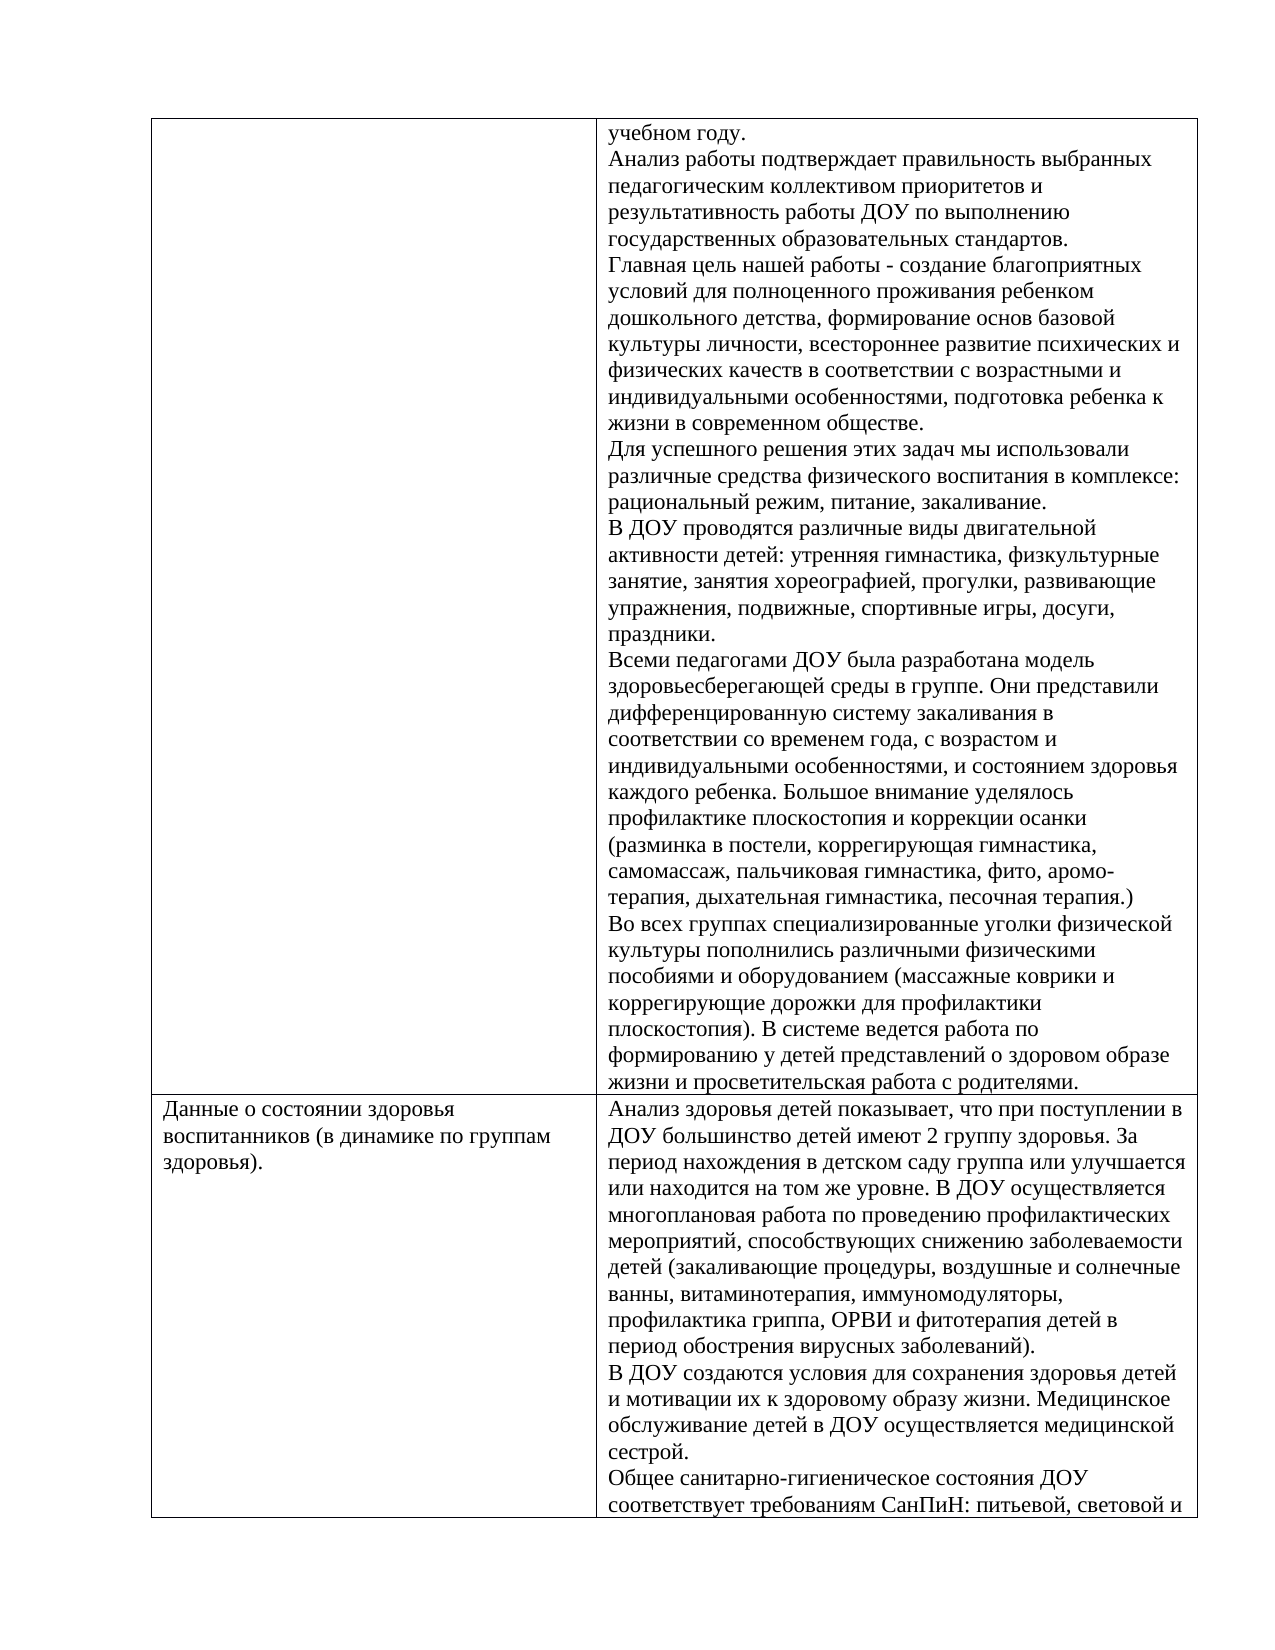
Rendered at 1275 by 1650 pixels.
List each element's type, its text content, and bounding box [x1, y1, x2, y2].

table_cell Анализ здоровья детей показывает, что при поступлении в ДОУ большинство детей имеют 2 группу здоровья. За период нахождения в детском саду группа или улучшается или находится на том же уровне. В ДОУ осуществляется многоплановая работа по проведению профилактических мероприятий, способствующих снижению заболеваемости детей (закаливающие процедуры, воздушные и солнечные ванны, витаминотерапия, иммуномодуляторы, профилактика гриппа, ОРВИ и фитотерапия детей в период обострения вирусных заболеваний). В ДОУ создаются условия для сохранения здоровья детей и мотивации их к здоровому образу жизни. Медицинское обслуживание детей в ДОУ осуществляется медицинской сестрой. Общее санитарно-гигиеническое состояния ДОУ соответствует требованиям СанПиН: питьевой, световой и [597, 1095, 1197, 1517]
table_cell Данные о состоянии здоровья воспитанников (в динамике по группам здоровья). [152, 1095, 596, 1517]
table_cell учебном году. Анализ работы подтверждает правильность выбранных педагогическим коллективом приоритетов и результативность работы ДОУ по выполнению государственных образовательных стандартов. Главная цель нашей работы - создание благоприятных условий для полноценного проживания ребенком дошкольного детства, формирование основ базовой культуры личности, всестороннее развитие психических и физических качеств в соответствии с возрастными и индивидуальными особенностями, подготовка ребенка к жизни в современном обществе. Для успешного решения этих задач мы использовали различные средства физического воспитания в комплексе: рациональный режим, питание, закаливание. В ДОУ проводятся различные виды двигательной активности детей: утренняя гимнастика, физкультурные занятие, занятия хореографией, прогулки, развивающие упражнения, подвижные, спортивные игры, досуги, праздники. Всеми педагогами ДОУ была разработана модель здоровьесберегающей среды в группе. Они представили дифференцированную систему закаливания в соответствии со временем года, с возрастом и индивидуальными особенностями, и состоянием здоровья каждого ребенка. Большое внимание уделялось профилактике плоскостопия и коррекции осанки (разминка в постели, коррегирующая гимнастика, самомассаж, пальчиковая гимнастика, фито, аромо-терапия, дыхательная гимнастика, песочная терапия.) Во всех группах специализированные уголки физической культуры пополнились различными физическими пособиями и оборудованием (массажные коврики и коррегирующие дорожки для профилактики плоскостопия). В системе ведется работа по формированию у детей представлений о здоровом образе жизни и просветительская работа с родителями. [597, 119, 1197, 1094]
table_cell [152, 119, 596, 1094]
